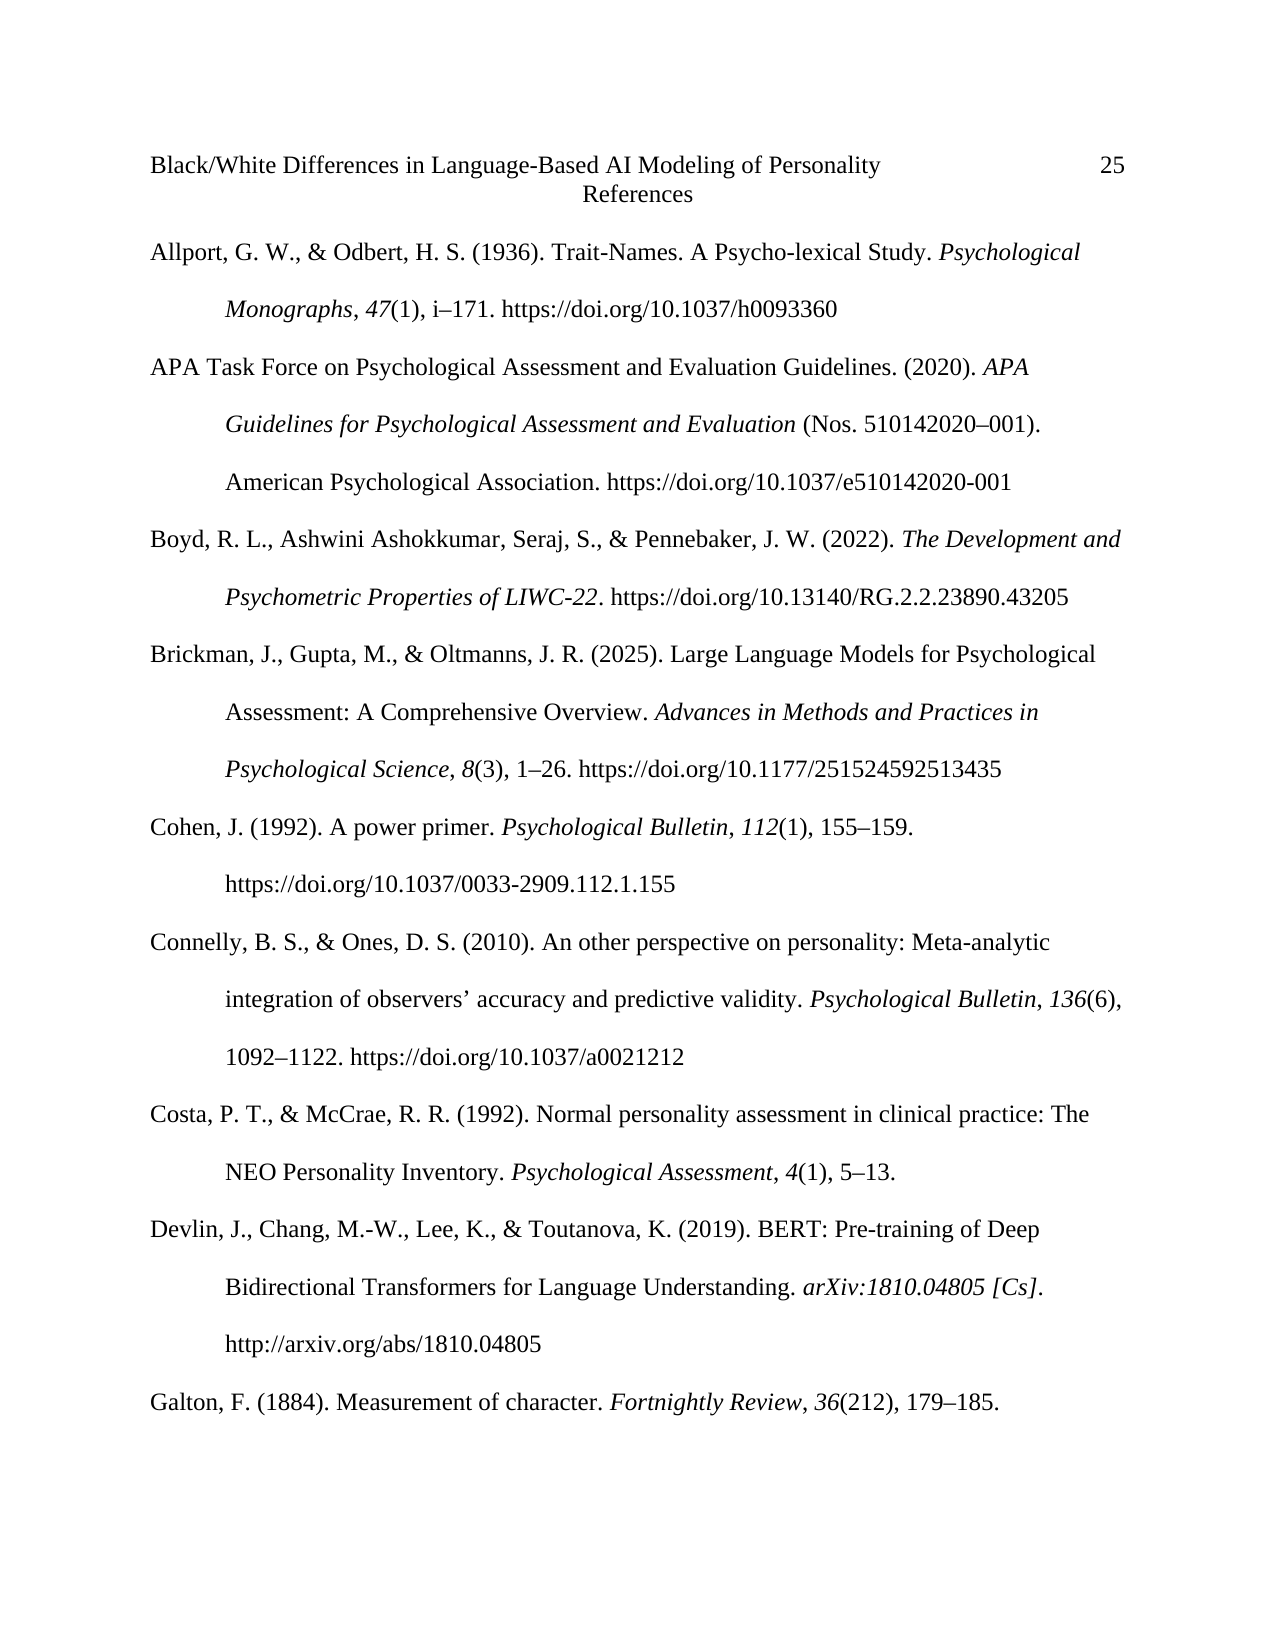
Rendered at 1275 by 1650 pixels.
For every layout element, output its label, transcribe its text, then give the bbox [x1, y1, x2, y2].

text Devlin, J., Chang, M.-W., Lee, K., & Toutanova, K. (2019). BERT: Pre-training of Deep Bidirectional Transformers for Language Understanding. arXiv:1810.04805 [Cs]. http://arxiv.org/abs/1810.04805 [150, 1214, 1125, 1358]
text Brickman, J., Gupta, M., & Oltmanns, J. R. (2025). Large Language Models for Psychological Assessment: A Comprehensive Overview. Advances in Methods and Practices in Psychological Science, 8(3), 1–26. https://doi.org/10.1177/251524592513435 [150, 639, 1125, 783]
text APA Task Force on Psychological Assessment and Evaluation Guidelines. (2020). APA Guidelines for Psychological Assessment and Evaluation (Nos. 510142020–001). American Psychological Association. https://doi.org/10.1037/e510142020-001 [150, 352, 1125, 496]
text References [150, 179, 1125, 208]
text Boyd, R. L., Ashwini Ashokkumar, Seraj, S., & Pennebaker, J. W. (2022). The Development and Psychometric Properties of LIWC-22. https://doi.org/10.13140/RG.2.2.23890.43205 [150, 524, 1125, 611]
text Galton, F. (1884). Measurement of character. Fortnightly Review, 36(212), 179–185. [150, 1387, 1125, 1416]
text Allport, G. W., & Odbert, H. S. (1936). Trait-Names. A Psycho-lexical Study. Psychological Monographs, 47(1), i–171. https://doi.org/10.1037/h0093360 [150, 237, 1125, 323]
text Costa, P. T., & McCrae, R. R. (1992). Normal personality assessment in clinical practice: The NEO Personality Inventory. Psychological Assessment, 4(1), 5–13. [150, 1099, 1125, 1186]
text Connelly, B. S., & Ones, D. S. (2010). An other perspective on personality: Meta-analytic integration of observers’ accuracy and predictive validity. Psychological Bulletin, 136(6), 1092–1122. https://doi.org/10.1037/a0021212 [150, 927, 1125, 1071]
text Cohen, J. (1992). A power primer. Psychological Bulletin, 112(1), 155–159. https://doi.org/10.1037/0033-2909.112.1.155 [150, 812, 1125, 898]
